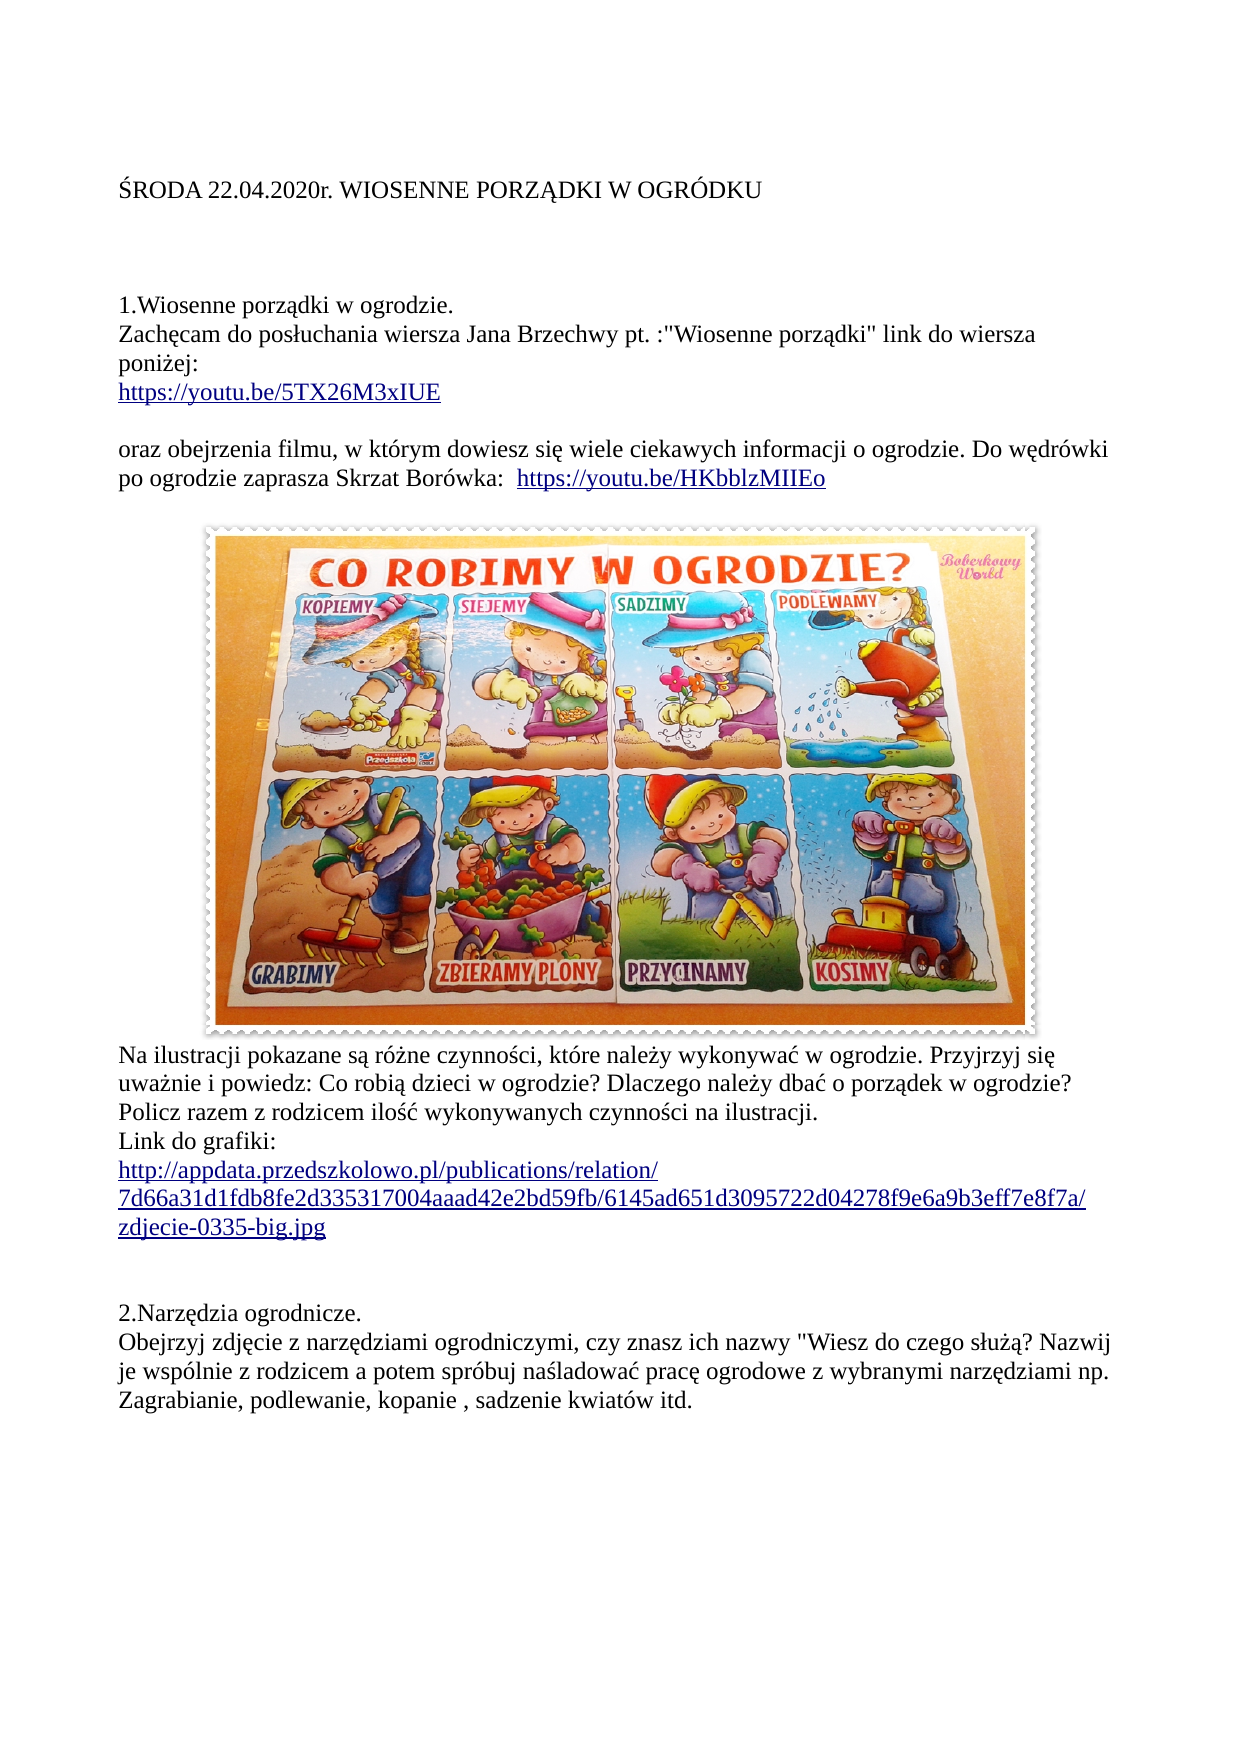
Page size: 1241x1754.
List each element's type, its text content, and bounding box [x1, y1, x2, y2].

text Link do grafiki: [118, 1126, 1122, 1155]
text Obejrzyj zdjęcie z narzędziami ogrodniczymi, czy znasz ich nazwy "Wiesz do czego służą? Nazwij je wspólnie z rodzicem a potem spróbuj naśladować pracę ogrodowe z wybranymi narzędziami np. Zagrabianie, podlewanie, kopanie , sadzenie kwiatów itd. [118, 1327, 1122, 1413]
text http://appdata.przedszkolowo.pl/publications/relation/7d66a31d1fdb8fe2d335317004aaad42e2bd59fb/6145ad651d3095722d04278f9e6a9b3eff7e8f7a/zdjecie-0335-big.jpg [118, 1155, 1122, 1241]
text ŚRODA 22.04.2020r. WIOSENNE PORZĄDKI W OGRÓDKU [118, 176, 1122, 204]
text Na ilustracji pokazane są różne czynności, które należy wykonywać w ogrodzie. Przyjrzyj się uważnie i powiedz: Co robią dzieci w ogrodzie? Dlaczego należy dbać o porządek w ogrodzie? Policz razem z rodzicem ilość wykonywanych czynności na ilustracji. [118, 521, 1122, 1126]
list Wiosenne porządki w ogrodzie. [118, 291, 1122, 319]
text oraz obejrzenia filmu, w którym dowiesz się wiele ciekawych informacji o ogrodzie. Do wędrówki po ogrodzie zaprasza Skrzat Borówka: https://youtu.be/HKbblzMIIEo [118, 434, 1122, 492]
list Narzędzia ogrodnicze. [118, 1298, 1122, 1327]
text Zachęcam do posłuchania wiersza Jana Brzechwy pt. :"Wiosenne porządki" link do wiersza poniżej: [118, 319, 1122, 377]
text https://youtu.be/5TX26M3xIUE [118, 377, 1122, 406]
